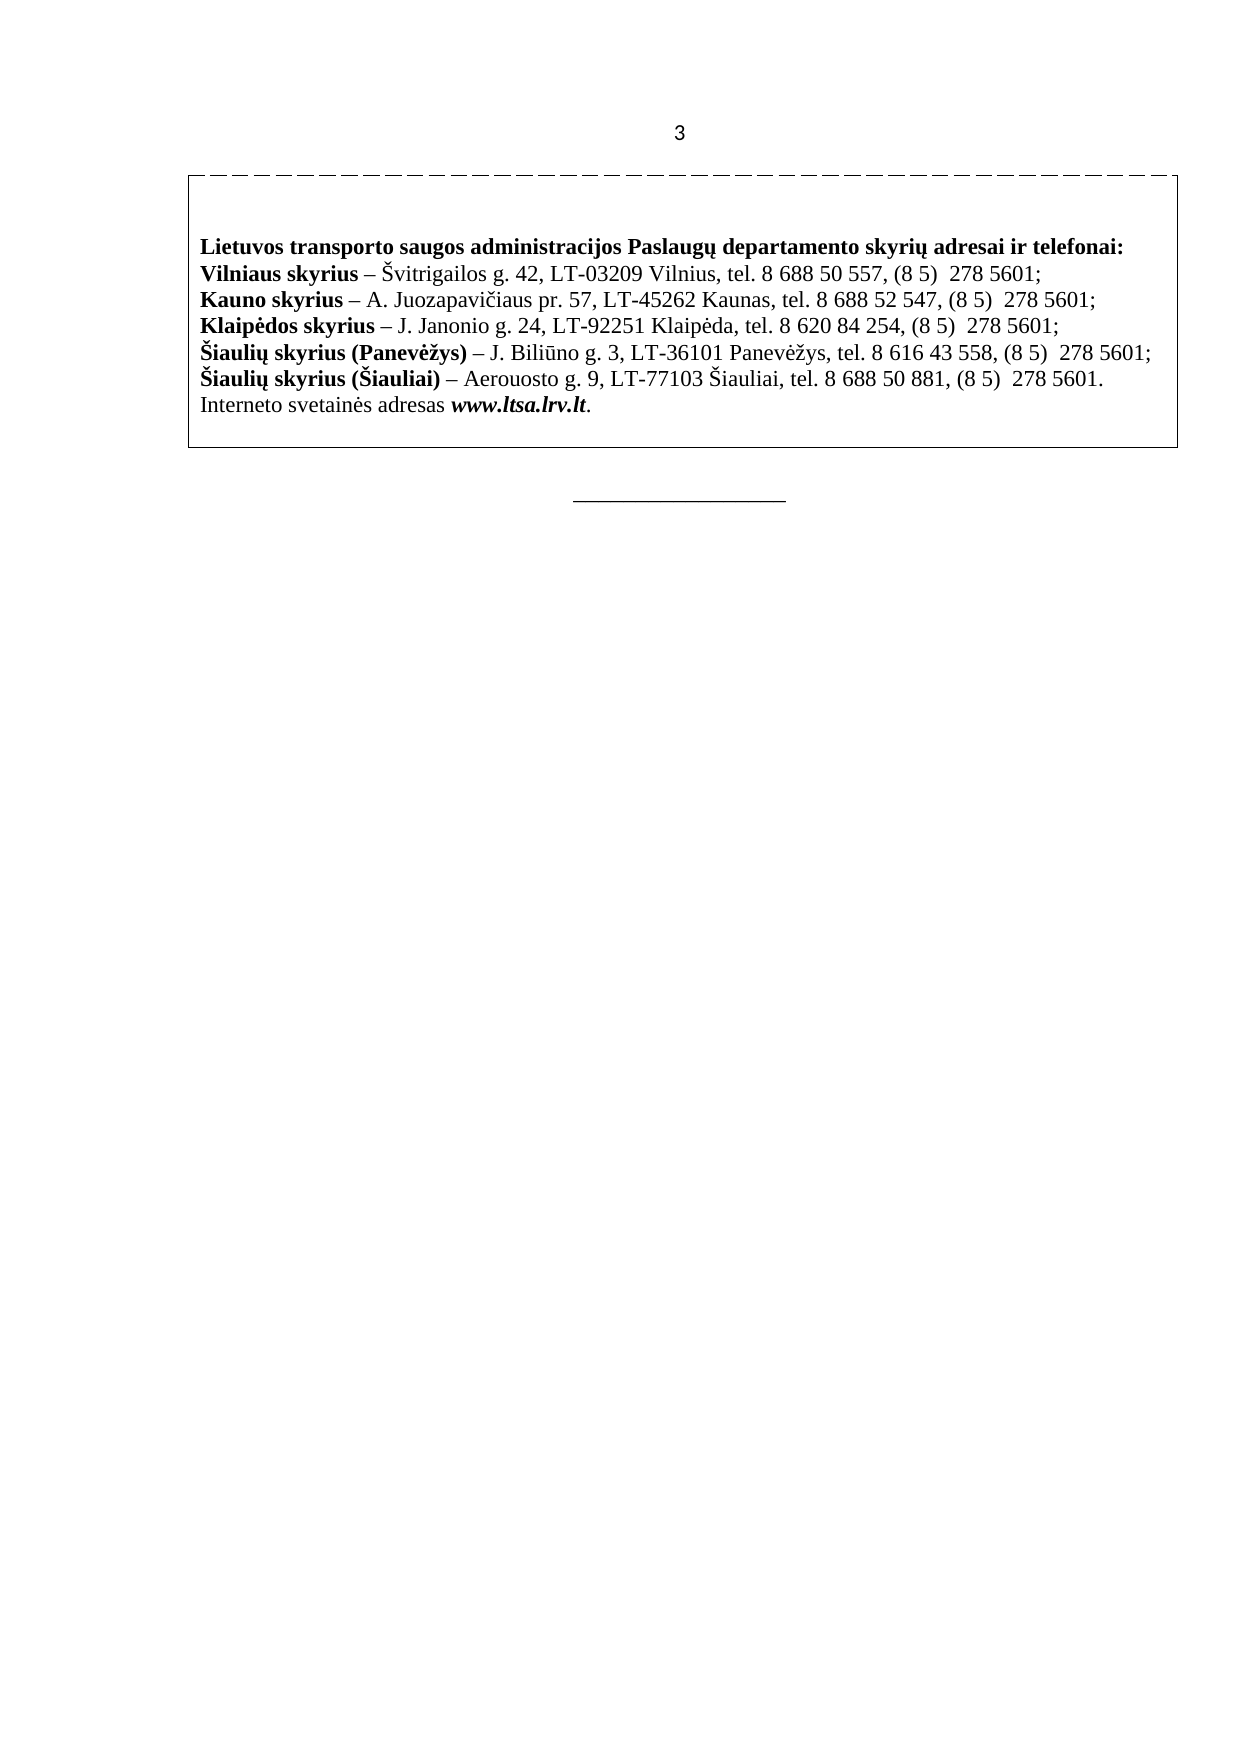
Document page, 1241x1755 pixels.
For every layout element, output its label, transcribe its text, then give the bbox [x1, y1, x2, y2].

table_cell Lietuvos transporto saugos administracijos Paslaugų departamento skyrių adresai ir telefonai: Vilniaus skyrius – Švitrigailos g. 42, LT-03209 Vilnius, tel. 8 688 50 557, (8 5) 278 5601; Kauno skyrius – A. Juozapavičiaus pr. 57, LT-45262 Kaunas, tel. 8 688 52 547, (8 5) 278 5601; Klaipėdos skyrius – J. Janonio g. 24, LT-92251 Klaipėda, tel. 8 620 84 254, (8 5) 278 5601; Šiaulių skyrius (Panevėžys) – J. Biliūno g. 3, LT-36101 Panevėžys, tel. 8 616 43 558, (8 5) 278 5601; Šiaulių skyrius (Šiauliai) – Aerouosto g. 9, LT-77103 Šiauliai, tel. 8 688 50 881, (8 5) 278 5601. Interneto svetainės adresas www.ltsa.lrv.lt. [189, 175, 1177, 447]
text _________________ [177, 476, 1181, 505]
